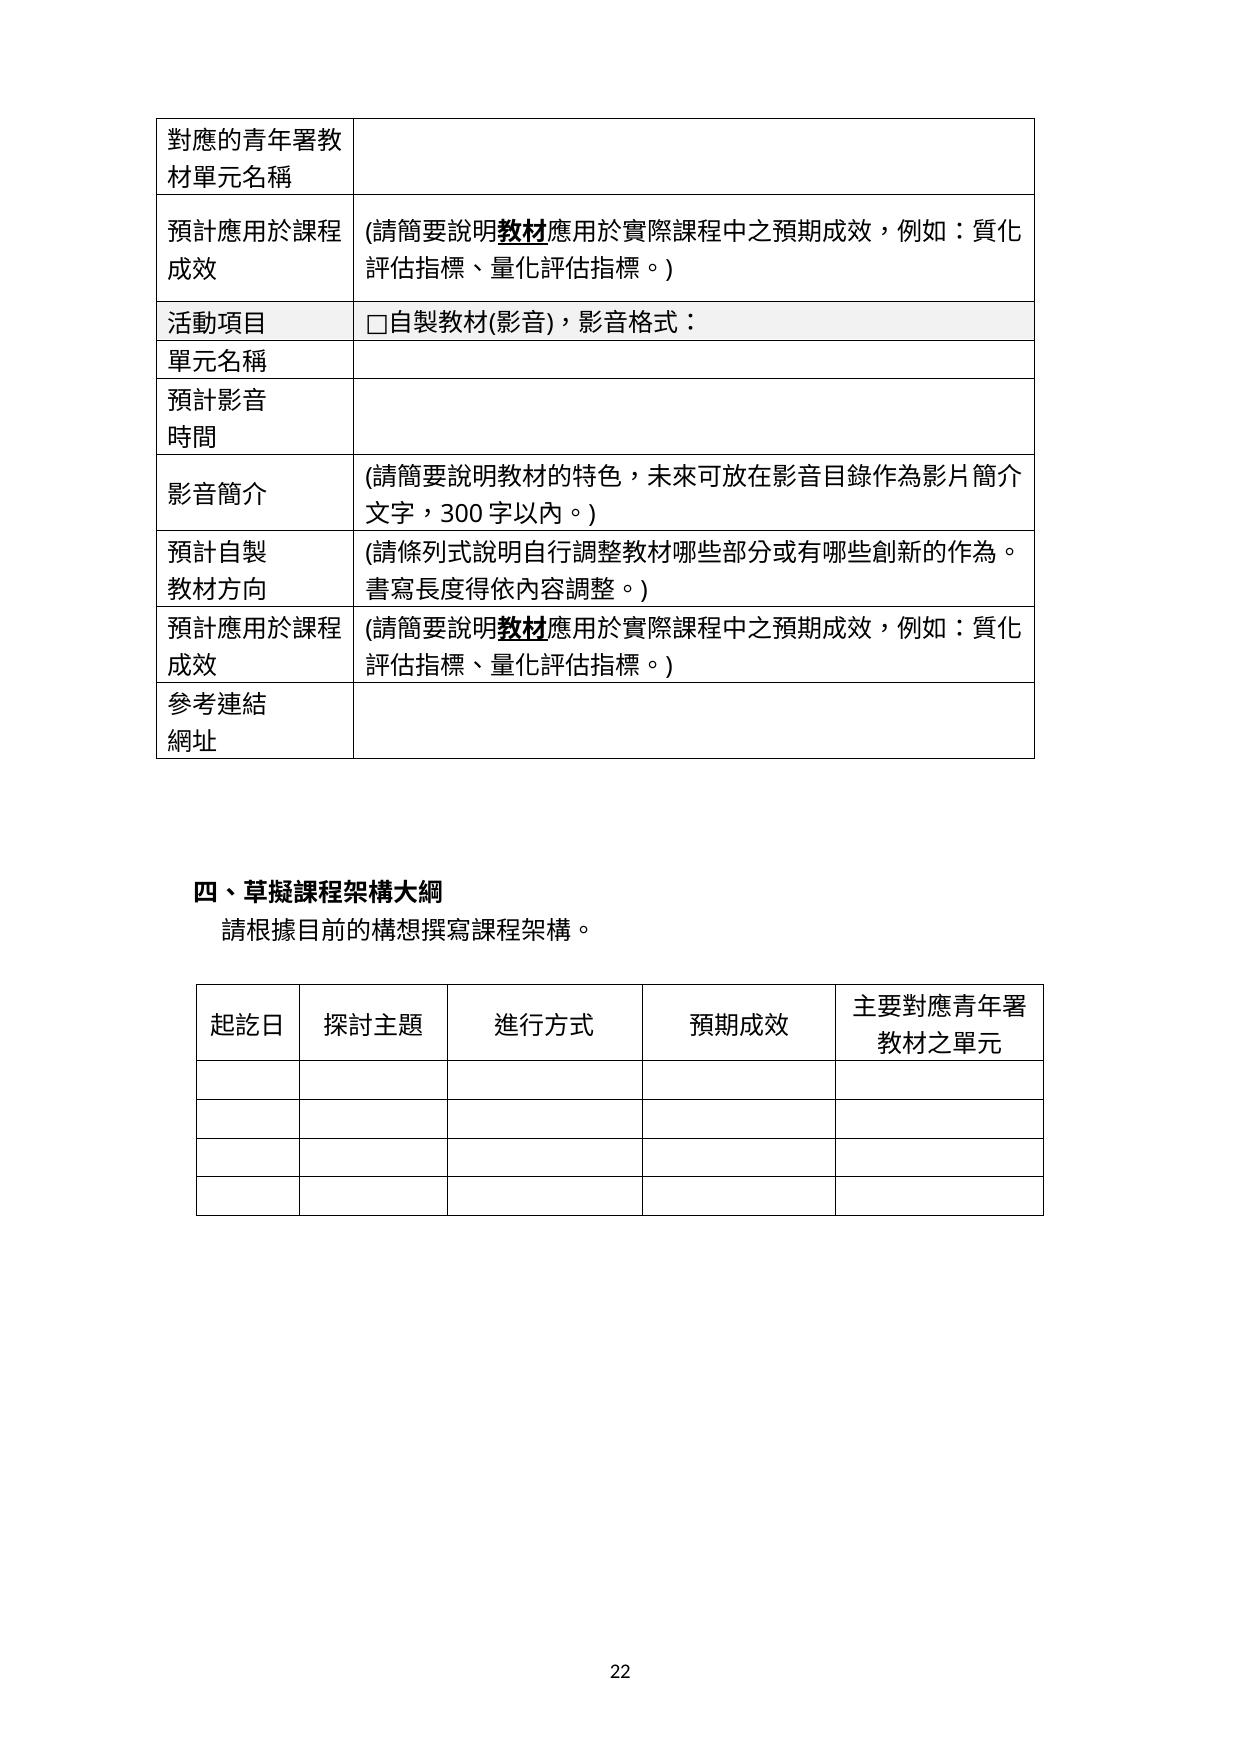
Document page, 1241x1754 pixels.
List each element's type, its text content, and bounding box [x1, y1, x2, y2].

table_cell [197, 1177, 299, 1214]
table_cell [197, 1139, 299, 1176]
table_cell [836, 1139, 1043, 1176]
table_cell [300, 1061, 447, 1099]
table_cell 預計自製 教材方向 [157, 531, 353, 606]
table_cell [643, 1177, 835, 1214]
table_cell [836, 1061, 1043, 1099]
table_header 預期成效 [643, 985, 835, 1060]
table_cell (請條列式說明自行調整教材哪些部分或有哪些創新的作為。書寫長度得依內容調整。) [354, 531, 1034, 606]
table_cell [448, 1100, 642, 1137]
table_cell [354, 683, 1034, 758]
table_cell [354, 379, 1034, 454]
table_cell [836, 1177, 1043, 1214]
table_cell 對應的青年署教材單元名稱 [157, 119, 353, 194]
table_cell [197, 1100, 299, 1137]
table_cell [354, 119, 1034, 194]
table_cell [643, 1061, 835, 1099]
table_cell [300, 1177, 447, 1214]
table_cell (請簡要說明教材的特色，未來可放在影音目錄作為影片簡介文字，300字以內。) [354, 455, 1034, 530]
table_cell [643, 1100, 835, 1137]
table_header 探討主題 [300, 985, 447, 1060]
table_cell [300, 1139, 447, 1176]
table_cell 預計影音 時間 [157, 379, 353, 454]
table_cell (請簡要說明教材應用於實際課程中之預期成效，例如：質化評估指標、量化評估指標。) [354, 195, 1034, 301]
table_cell 預計應用於課程成效 [157, 607, 353, 682]
table_cell 活動項目 [157, 302, 353, 339]
table_cell 參考連結 網址 [157, 683, 353, 758]
table_cell [300, 1100, 447, 1137]
text 請根據目前的構想撰寫課程架構。 [222, 909, 1122, 947]
table_cell [448, 1177, 642, 1214]
table_cell [448, 1061, 642, 1099]
text 四、草擬課程架構大綱 [168, 872, 1122, 909]
table_cell □自製教材(影音)，影音格式： [354, 302, 1034, 339]
table_cell [197, 1061, 299, 1099]
table_header 起訖日 [197, 985, 299, 1060]
table_cell [448, 1139, 642, 1176]
table_cell (請簡要說明教材應用於實際課程中之預期成效，例如：質化評估指標、量化評估指標。) [354, 607, 1034, 682]
table_cell 單元名稱 [157, 341, 353, 378]
table_cell [836, 1100, 1043, 1137]
table_header 主要對應青年署 教材之單元 [836, 985, 1043, 1060]
table_cell 預計應用於課程成效 [157, 195, 353, 301]
table_cell 影音簡介 [157, 455, 353, 530]
table_header 進行方式 [448, 985, 642, 1060]
table_cell [643, 1139, 835, 1176]
table_cell [354, 341, 1034, 378]
